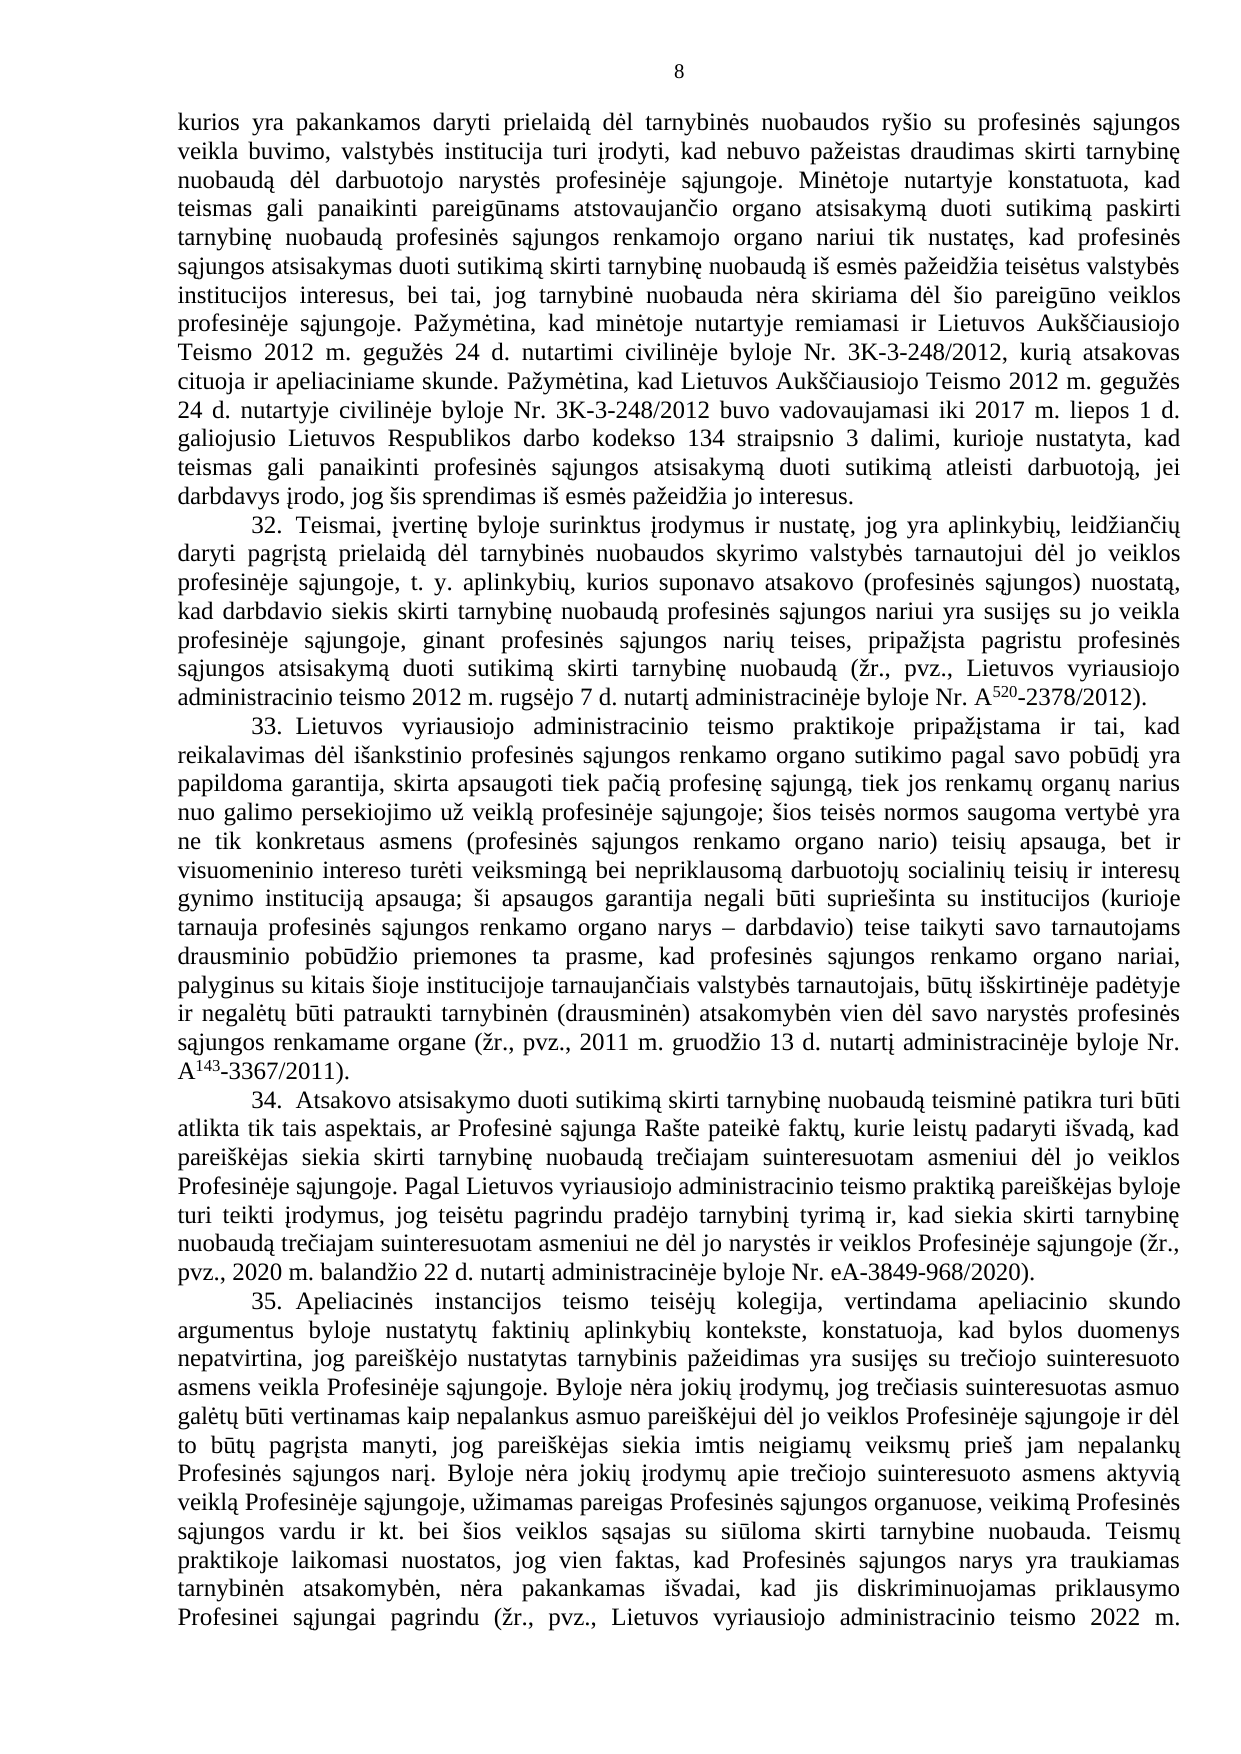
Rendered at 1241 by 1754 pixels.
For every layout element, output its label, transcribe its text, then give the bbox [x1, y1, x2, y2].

text 34. Atsakovo atsisakymo duoti sutikimą skirti tarnybinę nuobaudą teisminė patikra turi būti atlikta tik tais aspektais, ar Profesinė sąjunga Rašte pateikė faktų, kurie leistų padaryti išvadą, kad pareiškėjas siekia skirti tarnybinę nuobaudą trečiajam suinteresuotam asmeniui dėl jo veiklos Profesinėje sąjungoje. Pagal Lietuvos vyriausiojo administracinio teismo praktiką pareiškėjas byloje turi teikti įrodymus, jog teisėtu pagrindu pradėjo tarnybinį tyrimą ir, kad siekia skirti tarnybinę nuobaudą trečiajam suinteresuotam asmeniui ne dėl jo narystės ir veiklos Profesinėje sąjungoje (žr., pvz., 2020 m. balandžio 22 d. nutartį administracinėje byloje Nr. eA-3849-968/2020). [177, 1085, 1181, 1286]
text 32. Teismai, įvertinę byloje surinktus įrodymus ir nustatę, jog yra aplinkybių, leidžiančių daryti pagrįstą prielaidą dėl tarnybinės nuobaudos skyrimo valstybės tarnautojui dėl jo veiklos profesinėje sąjungoje, t. y. aplinkybių, kurios suponavo atsakovo (profesinės sąjungos) nuostatą, kad darbdavio siekis skirti tarnybinę nuobaudą profesinės sąjungos nariui yra susijęs su jo veikla profesinėje sąjungoje, ginant profesinės sąjungos narių teises, pripažįsta pagristu profesinės sąjungos atsisakymą duoti sutikimą skirti tarnybinę nuobaudą (žr., pvz., Lietuvos vyriausiojo administracinio teismo 2012 m. rugsėjo 7 d. nutartį administracinėje byloje Nr. A520-2378/2012). [177, 510, 1181, 711]
text 35. Apeliacinės instancijos teismo teisėjų kolegija, vertindama apeliacinio skundo argumentus byloje nustatytų faktinių aplinkybių kontekste, konstatuoja, kad bylos duomenys nepatvirtina, jog pareiškėjo nustatytas tarnybinis pažeidimas yra susijęs su trečiojo suinteresuoto asmens veikla Profesinėje sąjungoje. Byloje nėra jokių įrodymų, jog trečiasis suinteresuotas asmuo galėtų būti vertinamas kaip nepalankus asmuo pareiškėjui dėl jo veiklos Profesinėje sąjungoje ir dėl to būtų pagrįsta manyti, jog pareiškėjas siekia imtis neigiamų veiksmų prieš jam nepalankų Profesinės sąjungos narį. Byloje nėra jokių įrodymų apie trečiojo suinteresuoto asmens aktyvią veiklą Profesinėje sąjungoje, užimamas pareigas Profesinės sąjungos organuose, veikimą Profesinės sąjungos vardu ir kt. bei šios veiklos sąsajas su siūloma skirti tarnybine nuobauda. Teismų praktikoje laikomasi nuostatos, jog vien faktas, kad Profesinės sąjungos narys yra traukiamas tarnybinėn atsakomybėn, nėra pakankamas išvadai, kad jis diskriminuojamas priklausymo Profesinei sąjungai pagrindu (žr., pvz., Lietuvos vyriausiojo administracinio teismo 2022 m. [177, 1286, 1181, 1631]
text 33. Lietuvos vyriausiojo administracinio teismo praktikoje pripažįstama ir tai, kad reikalavimas dėl išankstinio profesinės sąjungos renkamo organo sutikimo pagal savo pobūdį yra papildoma garantija, skirta apsaugoti tiek pačią profesinę sąjungą, tiek jos renkamų organų narius nuo galimo persekiojimo už veiklą profesinėje sąjungoje; šios teisės normos saugoma vertybė yra ne tik konkretaus asmens (profesinės sąjungos renkamo organo nario) teisių apsauga, bet ir visuomeninio intereso turėti veiksmingą bei nepriklausomą darbuotojų socialinių teisių ir interesų gynimo instituciją apsauga; ši apsaugos garantija negali būti supriešinta su institucijos (kurioje tarnauja profesinės sąjungos renkamo organo narys – darbdavio) teise taikyti savo tarnautojams drausminio pobūdžio priemones ta prasme, kad profesinės sąjungos renkamo organo nariai, palyginus su kitais šioje institucijoje tarnaujančiais valstybės tarnautojais, būtų išskirtinėje padėtyje ir negalėtų būti patraukti tarnybinėn (drausminėn) atsakomybėn vien dėl savo narystės profesinės sąjungos renkamame organe (žr., pvz., 2011 m. gruodžio 13 d. nutartį administracinėje byloje Nr. A143-3367/2011). [177, 711, 1181, 1085]
text kurios yra pakankamos daryti prielaidą dėl tarnybinės nuobaudos ryšio su profesinės sąjungos veikla buvimo, valstybės institucija turi įrodyti, kad nebuvo pažeistas draudimas skirti tarnybinę nuobaudą dėl darbuotojo narystės profesinėje sąjungoje. Minėtoje nutartyje konstatuota, kad teismas gali panaikinti pareigūnams atstovaujančio organo atsisakymą duoti sutikimą paskirti tarnybinę nuobaudą profesinės sąjungos renkamojo organo nariui tik nustatęs, kad profesinės sąjungos atsisakymas duoti sutikimą skirti tarnybinę nuobaudą iš esmės pažeidžia teisėtus valstybės institucijos interesus, bei tai, jog tarnybinė nuobauda nėra skiriama dėl šio pareigūno veiklos profesinėje sąjungoje. Pažymėtina, kad minėtoje nutartyje remiamasi ir Lietuvos Aukščiausiojo Teismo 2012 m. gegužės 24 d. nutartimi civilinėje byloje Nr. 3K-3-248/2012, kurią atsakovas cituoja ir apeliaciniame skunde. Pažymėtina, kad Lietuvos Aukščiausiojo Teismo 2012 m. gegužės 24 d. nutartyje civilinėje byloje Nr. 3K-3-248/2012 buvo vadovaujamasi iki 2017 m. liepos 1 d. galiojusio Lietuvos Respublikos darbo kodekso 134 straipsnio 3 dalimi, kurioje nustatyta, kad teismas gali panaikinti profesinės sąjungos atsisakymą duoti sutikimą atleisti darbuotoją, jei darbdavys įrodo, jog šis sprendimas iš esmės pažeidžia jo interesus. [177, 107, 1181, 510]
